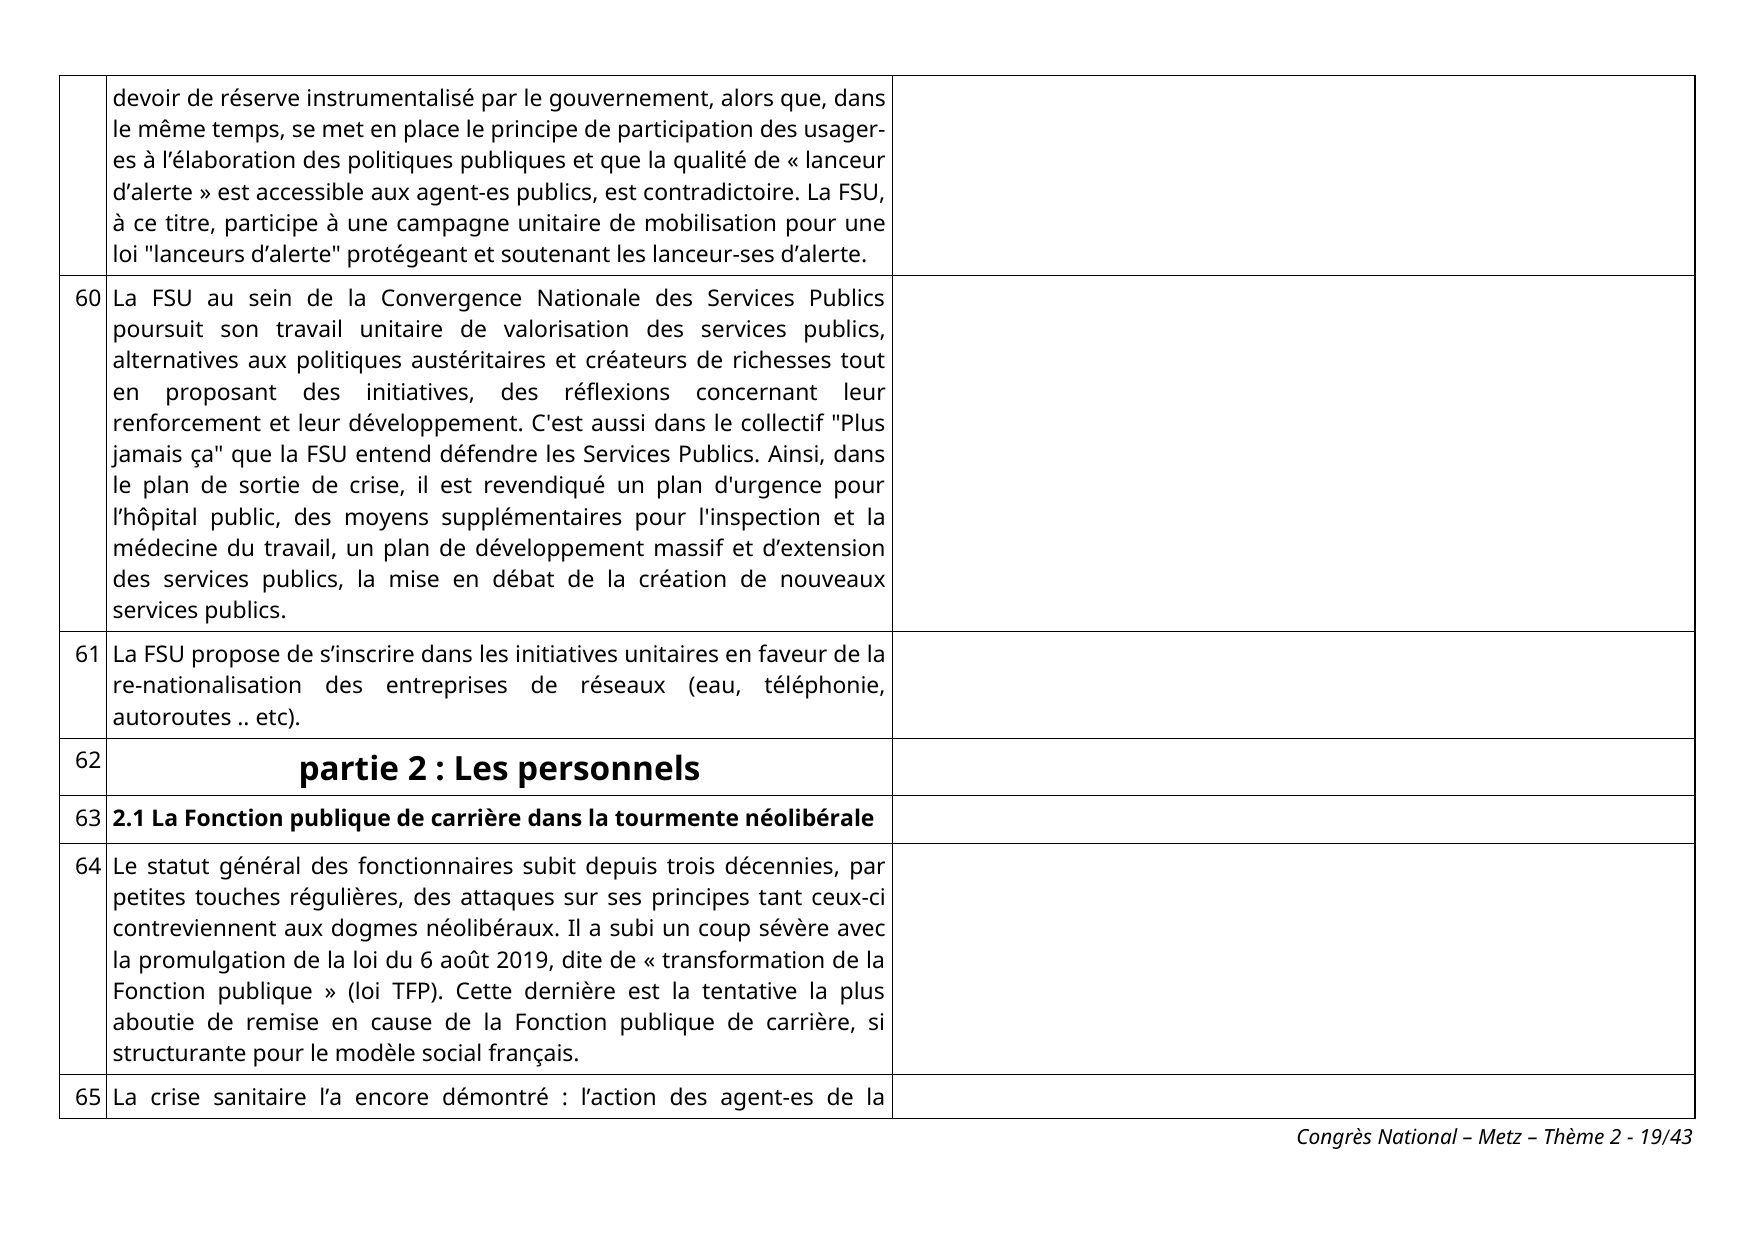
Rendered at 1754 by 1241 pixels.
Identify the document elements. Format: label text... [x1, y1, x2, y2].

table_cell [893, 1075, 1694, 1118]
table_cell [893, 844, 1694, 1074]
table_cell [60, 76, 106, 275]
table_cell [893, 76, 1694, 275]
table_cell [893, 739, 1694, 795]
table_cell La FSU propose de s’inscrire dans les initiatives unitaires en faveur de la re-nationalisation des entreprises de réseaux (eau, téléphonie, autoroutes .. etc). [107, 632, 892, 737]
table_cell [893, 276, 1694, 631]
table_cell La FSU au sein de la Convergence Nationale des Services Publics poursuit son travail unitaire de valorisation des services publics, alternatives aux politiques austéritaires et créateurs de richesses tout en proposant des initiatives, des réflexions concernant leur renforcement et leur développement. C'est aussi dans le collectif "Plus jamais ça" que la FSU entend défendre les Services Publics. Ainsi, dans le plan de sortie de crise, il est revendiqué un plan d'urgence pour l’hôpital public, des moyens supplémentaires pour l'inspection et la médecine du travail, un plan de développement massif et d’extension des services publics, la mise en débat de la création de nouveaux services publics. [107, 276, 892, 631]
table_cell La crise sanitaire l’a encore démontré : l’action des agent-es de la [107, 1075, 892, 1118]
table_cell [893, 796, 1694, 843]
table_cell Le statut général des fonctionnaires subit depuis trois décennies, par petites touches régulières, des attaques sur ses principes tant ceux-ci contreviennent aux dogmes néolibéraux. Il a subi un coup sévère avec la promulgation de la loi du 6 août 2019, dite de « transformation de la Fonction publique » (loi TFP). Cette dernière est la tentative la plus aboutie de remise en cause de la Fonction publique de carrière, si structurante pour le modèle social français. [107, 844, 892, 1074]
table_cell devoir de réserve instrumentalisé par le gouvernement, alors que, dans le même temps, se met en place le principe de participation des usager-es à l’élaboration des politiques publiques et que la qualité de « lanceur d’alerte » est accessible aux agent-es publics, est contradictoire. La FSU, à ce titre, participe à une campagne unitaire de mobilisation pour une loi "lanceurs d’alerte" protégeant et soutenant les lanceur-ses d’alerte. [107, 76, 892, 275]
table_cell 63 [60, 796, 106, 843]
table_cell 61 [60, 632, 106, 737]
table_cell partie 2 : Les personnels [107, 739, 892, 795]
table_cell [893, 632, 1694, 737]
table_cell 62 [60, 739, 106, 795]
table_cell 60 [60, 276, 106, 631]
table_cell 65 [60, 1075, 106, 1118]
table_cell 2.1 La Fonction publique de carrière dans la tourmente néolibérale [107, 796, 892, 843]
table_cell 64 [60, 844, 106, 1074]
